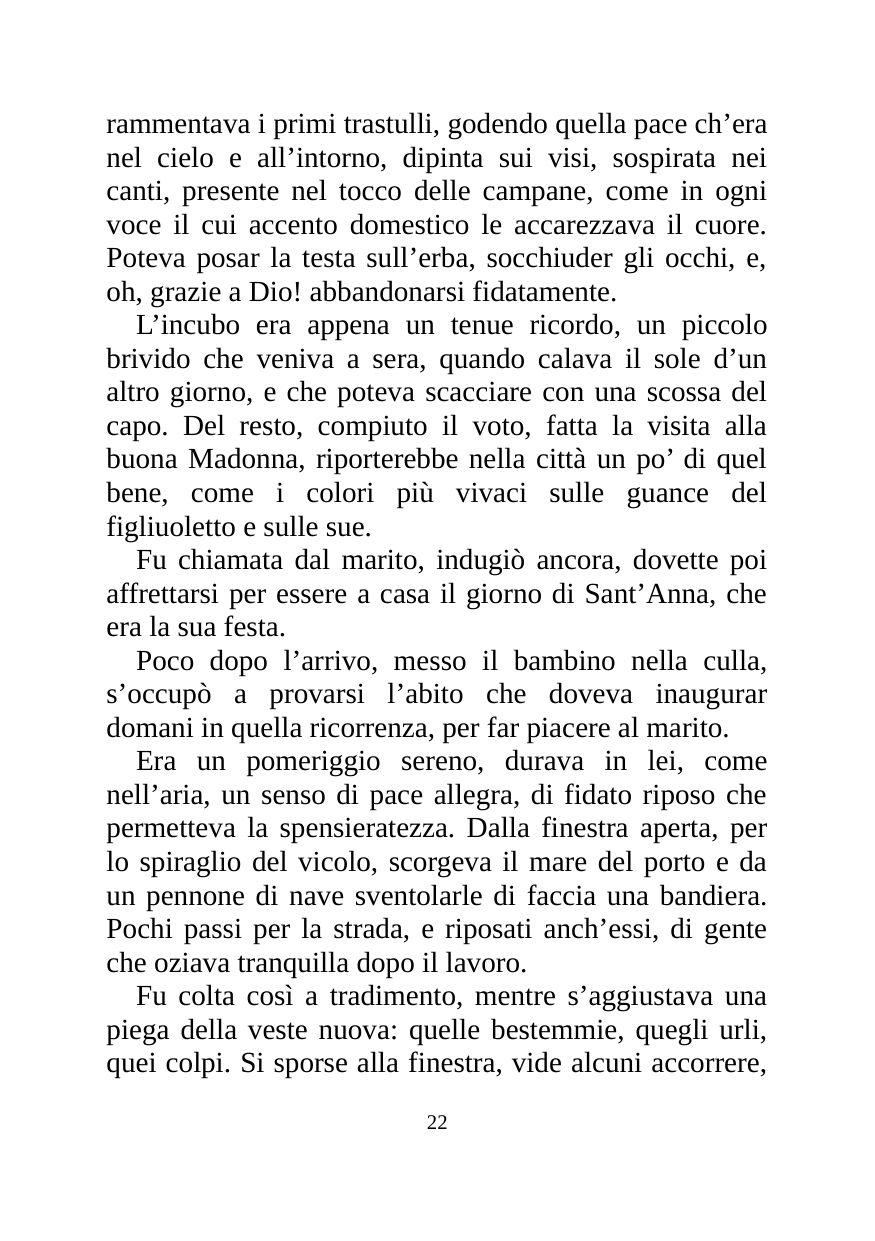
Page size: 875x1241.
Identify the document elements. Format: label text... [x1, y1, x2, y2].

text rammentava i primi trastulli, godendo quella pace ch’era nel cielo e all’intorno, dipinta sui visi, sospirata nei canti, presente nel tocco delle campane, come in ogni voce il cui accento domestico le accarezzava il cuore. Poteva posar la testa sull’erba, socchiuder gli occhi, e, oh, grazie a Dio! abbandonarsi fidatamente. [106, 106, 768, 307]
text Fu colta così a tradimento, mentre s’aggiustava una piega della veste nuova: quelle bestemmie, quegli urli, quei colpi. Si sporse alla finestra, vide alcuni accorrere, [106, 978, 768, 1079]
text Fu chiamata dal marito, indugiò ancora, dovette poi affrettarsi per essere a casa il giorno di Sant’Anna, che era la sua festa. [106, 542, 768, 643]
text Era un pomeriggio sereno, durava in lei, come nell’aria, un senso di pace allegra, di fidato riposo che permetteva la spensieratezza. Dalla finestra aperta, per lo spiraglio del vicolo, scorgeva il mare del porto e da un pennone di nave sventolarle di faccia una bandiera. Pochi passi per la strada, e riposati anch’essi, di gente che oziava tranquilla dopo il lavoro. [106, 743, 768, 978]
text Poco dopo l’arrivo, messo il bambino nella culla, s’occupò a provarsi l’abito che doveva inaugurar domani in quella ricorrenza, per far piacere al marito. [106, 643, 768, 743]
text L’incubo era appena un tenue ricordo, un piccolo brivido che veniva a sera, quando calava il sole d’un altro giorno, e che poteva scacciare con una scossa del capo. Del resto, compiuto il voto, fatta la visita alla buona Madonna, riporterebbe nella città un po’ di quel bene, come i colori più vivaci sulle guance del figliuoletto e sulle sue. [106, 307, 768, 542]
